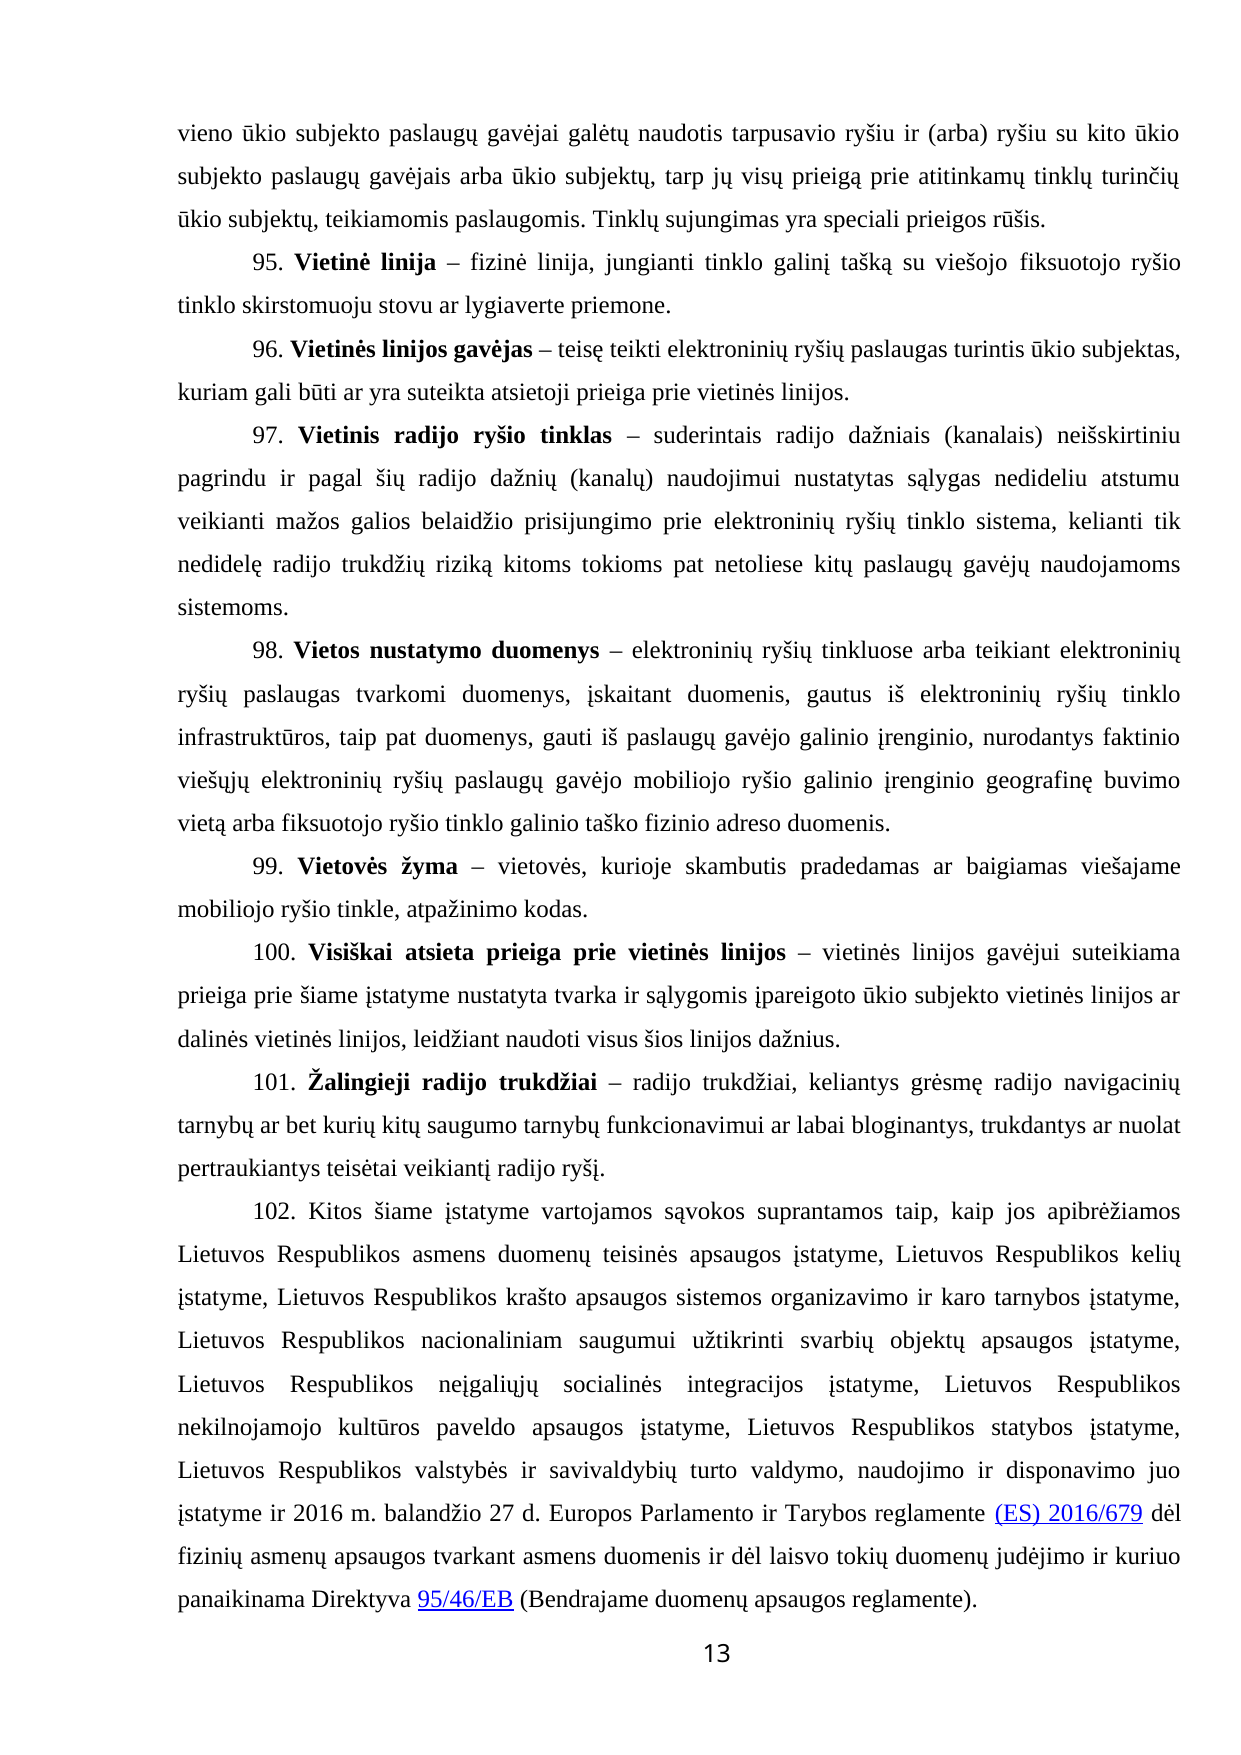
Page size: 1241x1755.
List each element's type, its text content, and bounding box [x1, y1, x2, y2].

text vieno ūkio subjekto paslaugų gavėjai galėtų naudotis tarpusavio ryšiu ir (arba) ryšiu su kito ūkio subjekto paslaugų gavėjais arba ūkio subjektų, tarp jų visų prieigą prie atitinkamų tinklų turinčių ūkio subjektų, teikiamomis paslaugomis. Tinklų sujungimas yra speciali prieigos rūšis. [177, 118, 1181, 233]
text 98. Vietos nustatymo duomenys – elektroninių ryšių tinkluose arba teikiant elektroninių ryšių paslaugas tvarkomi duomenys, įskaitant duomenis, gautus iš elektroninių ryšių tinklo infrastruktūros, taip pat duomenys, gauti iš paslaugų gavėjo galinio įrenginio, nurodantys faktinio viešųjų elektroninių ryšių paslaugų gavėjo mobiliojo ryšio galinio įrenginio geografinę buvimo vietą arba fiksuotojo ryšio tinklo galinio taško fizinio adreso duomenis. [177, 636, 1181, 837]
text 97. Vietinis radijo ryšio tinklas – suderintais radijo dažniais (kanalais) neišskirtiniu pagrindu ir pagal šių radijo dažnių (kanalų) naudojimui nustatytas sąlygas nedideliu atstumu veikianti mažos galios belaidžio prisijungimo prie elektroninių ryšių tinklo sistema, kelianti tik nedidelę radijo trukdžių riziką kitoms tokioms pat netoliese kitų paslaugų gavėjų naudojamoms sistemoms. [177, 420, 1181, 621]
text 96. Vietinės linijos gavėjas – teisę teikti elektroninių ryšių paslaugas turintis ūkio subjektas, kuriam gali būti ar yra suteikta atsietoji prieiga prie vietinės linijos. [177, 334, 1181, 406]
text 99. Vietovės žyma – vietovės, kurioje skambutis pradedamas ar baigiamas viešajame mobiliojo ryšio tinkle, atpažinimo kodas. [177, 851, 1181, 923]
text 102. Kitos šiame įstatyme vartojamos sąvokos suprantamos taip, kaip jos apibrėžiamos Lietuvos Respublikos asmens duomenų teisinės apsaugos įstatyme, Lietuvos Respublikos kelių įstatyme, Lietuvos Respublikos krašto apsaugos sistemos organizavimo ir karo tarnybos įstatyme, Lietuvos Respublikos nacionaliniam saugumui užtikrinti svarbių objektų apsaugos įstatyme, Lietuvos Respublikos neįgaliųjų socialinės integracijos įstatyme, Lietuvos Respublikos nekilnojamojo kultūros paveldo apsaugos įstatyme, Lietuvos Respublikos statybos įstatyme, Lietuvos Respublikos valstybės ir savivaldybių turto valdymo, naudojimo ir disponavimo juo įstatyme ir 2016 m. balandžio 27 d. Europos Parlamento ir Tarybos reglamente (ES) 2016/679 dėl fizinių asmenų apsaugos tvarkant asmens duomenis ir dėl laisvo tokių duomenų judėjimo ir kuriuo panaikinama Direktyva 95/46/EB (Bendrajame duomenų apsaugos reglamente). [177, 1196, 1181, 1613]
text 95. Vietinė linija – fizinė linija, jungianti tinklo galinį tašką su viešojo fiksuotojo ryšio tinklo skirstomuoju stovu ar lygiaverte priemone. [177, 247, 1181, 319]
text 100. Visiškai atsieta prieiga prie vietinės linijos – vietinės linijos gavėjui suteikiama prieiga prie šiame įstatyme nustatyta tvarka ir sąlygomis įpareigoto ūkio subjekto vietinės linijos ar dalinės vietinės linijos, leidžiant naudoti visus šios linijos dažnius. [177, 937, 1181, 1052]
text 101. Žalingieji radijo trukdžiai – radijo trukdžiai, keliantys grėsmę radijo navigacinių tarnybų ar bet kurių kitų saugumo tarnybų funkcionavimui ar labai bloginantys, trukdantys ar nuolat pertraukiantys teisėtai veikiantį radijo ryšį. [177, 1067, 1181, 1182]
